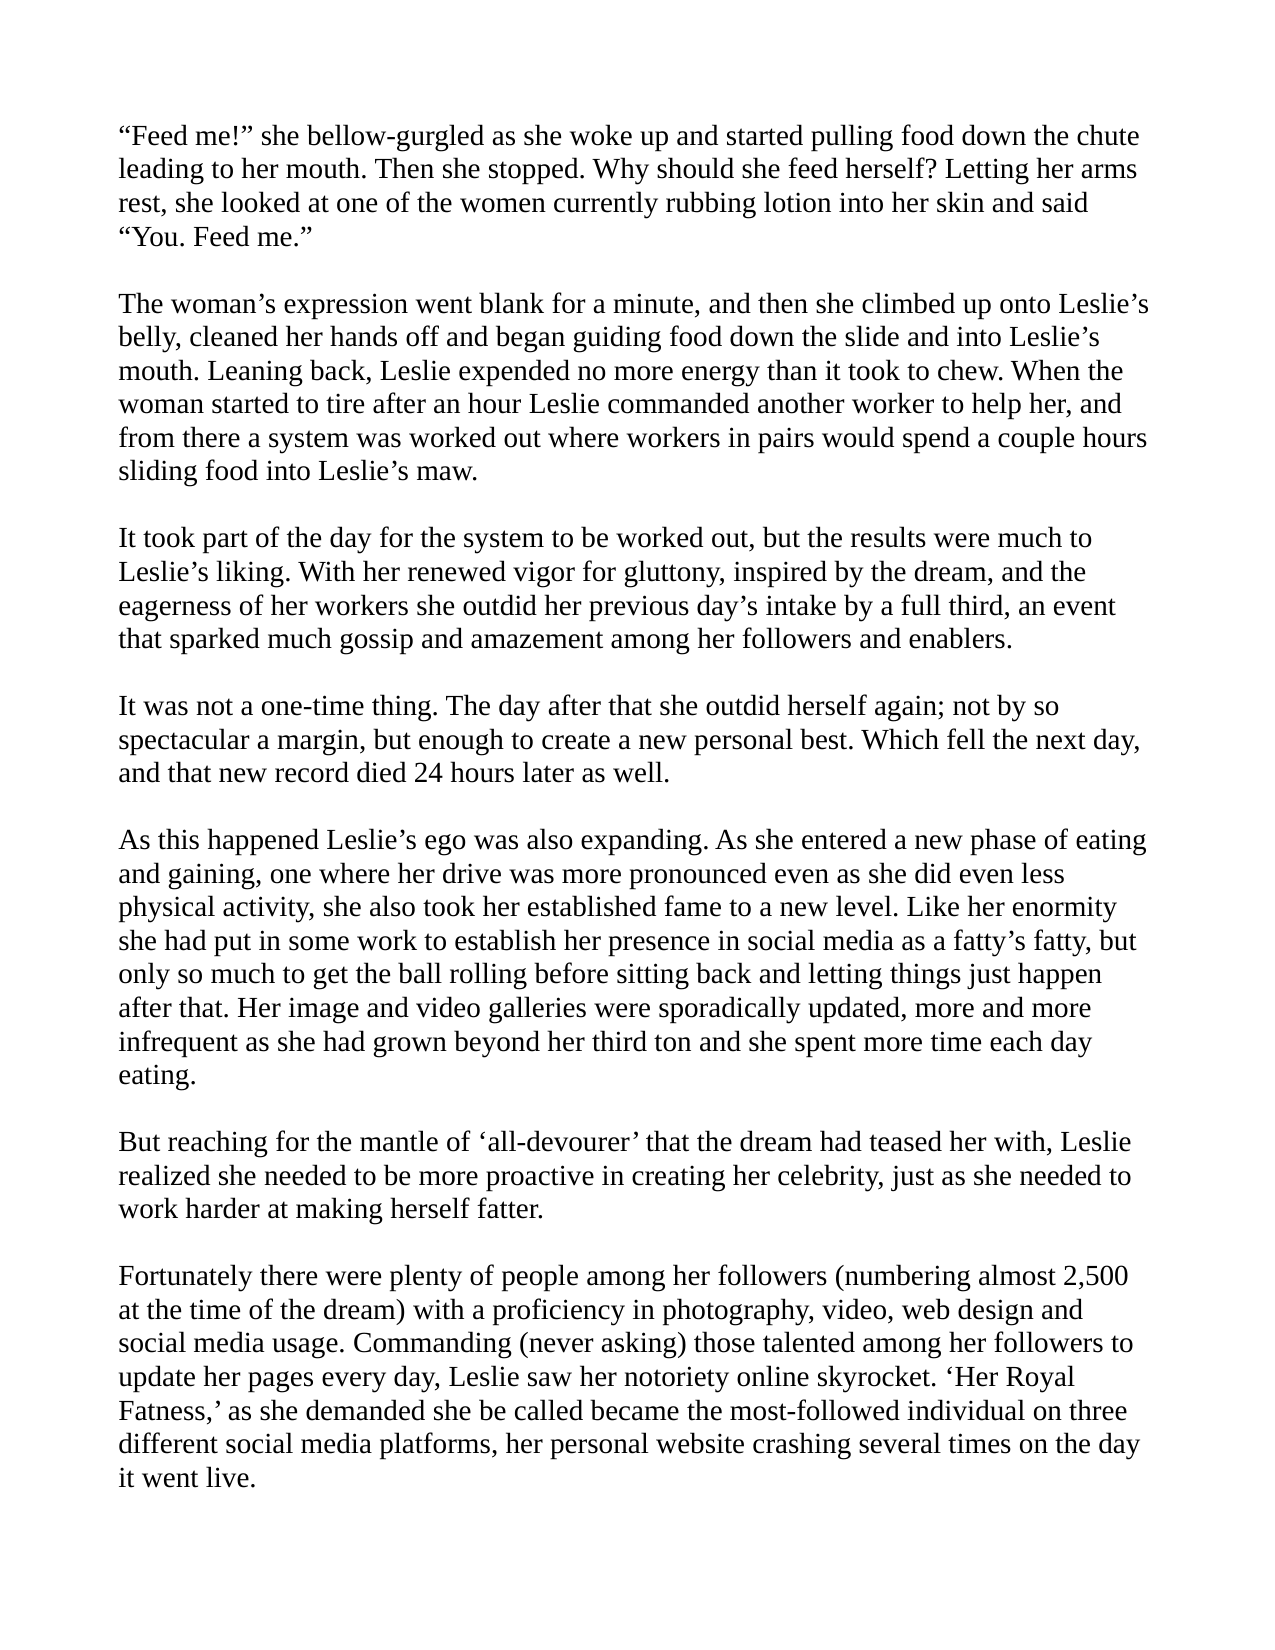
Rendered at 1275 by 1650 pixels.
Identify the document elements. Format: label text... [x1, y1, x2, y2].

text The woman’s expression went blank for a minute, and then she climbed up onto Leslie’s belly, cleaned her hands off and began guiding food down the slide and into Leslie’s mouth. Leaning back, Leslie expended no more energy than it took to chew. When the woman started to tire after an hour Leslie commanded another worker to help her, and from there a system was worked out where workers in pairs would spend a couple hours sliding food into Leslie’s maw. [118, 286, 1157, 487]
text “Feed me!” she bellow-gurgled as she woke up and started pulling food down the chute leading to her mouth. Then she stopped. Why should she feed herself? Letting her arms rest, she looked at one of the women currently rubbing lotion into her skin and said “You. Feed me.” [118, 118, 1157, 252]
text As this happened Leslie’s ego was also expanding. As she entered a new phase of eating and gaining, one where her drive was more pronounced even as she did even less physical activity, she also took her established fame to a new level. Like her enormity she had put in some work to establish her presence in social media as a fatty’s fatty, but only so much to get the ball rolling before sitting back and letting things just happen after that. Her image and video galleries were sporadically updated, more and more infrequent as she had grown beyond her third ton and she spent more time each day eating. [118, 822, 1157, 1091]
text Fortunately there were plenty of people among her followers (numbering almost 2,500 at the time of the dream) with a proficiency in photography, video, web design and social media usage. Commanding (never asking) those talented among her followers to update her pages every day, Leslie saw her notoriety online skyrocket. ‘Her Royal Fatness,’ as she demanded she be called became the most-followed individual on three different social media platforms, her personal website crashing several times on the day it went live. [118, 1258, 1157, 1493]
text It took part of the day for the system to be worked out, but the results were much to Leslie’s liking. With her renewed vigor for gluttony, inspired by the dream, and the eagerness of her workers she outdid her previous day’s intake by a full third, an event that sparked much gossip and amazement among her followers and enablers. [118, 521, 1157, 655]
text But reaching for the mantle of ‘all-devourer’ that the dream had teased her with, Leslie realized she needed to be more proactive in creating her celebrity, just as she needed to work harder at making herself fatter. [118, 1124, 1157, 1225]
text It was not a one-time thing. The day after that she outdid herself again; not by so spectacular a margin, but enough to create a new personal best. Which fell the next day, and that new record died 24 hours later as well. [118, 688, 1157, 789]
